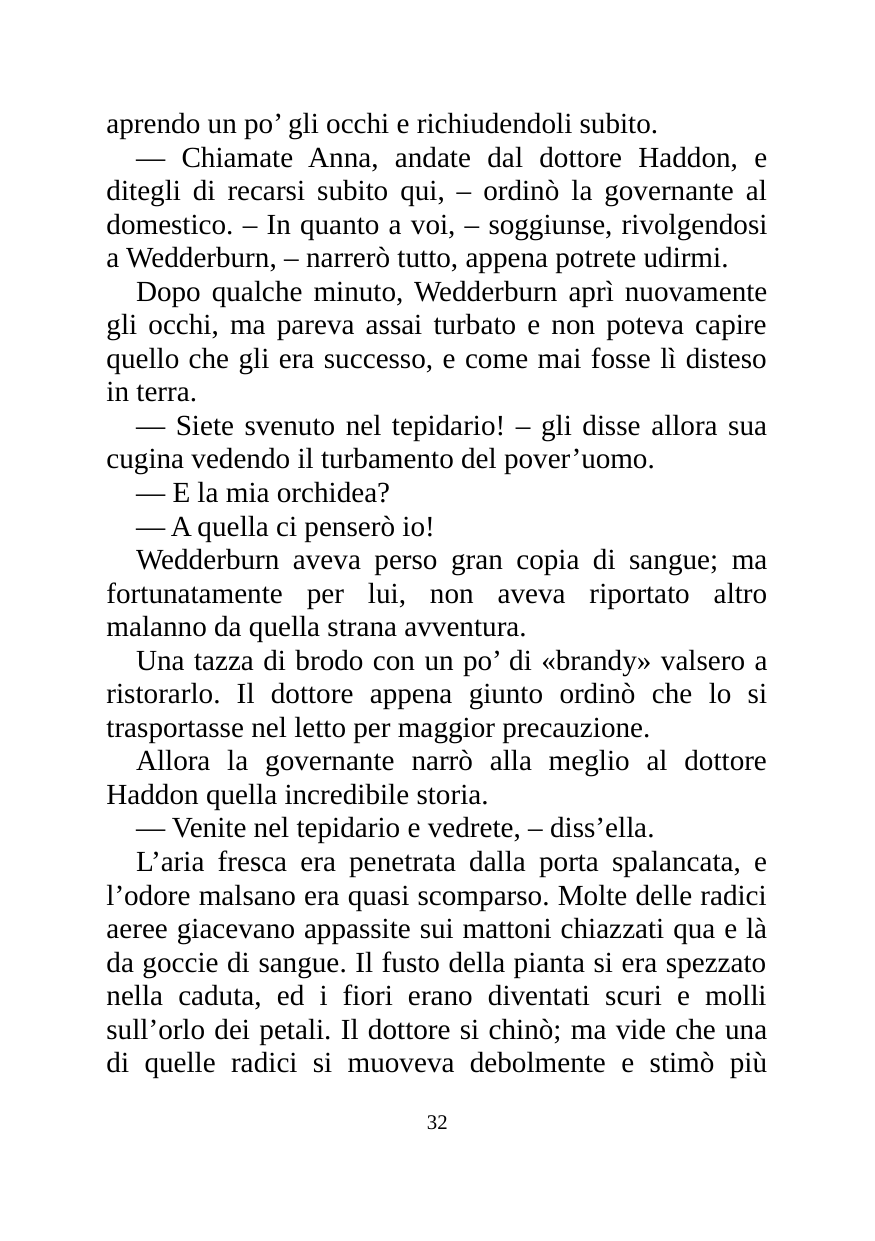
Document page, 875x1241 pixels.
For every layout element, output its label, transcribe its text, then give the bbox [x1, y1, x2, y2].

text Wedderburn aveva perso gran copia di sangue; ma fortunatamente per lui, non aveva riportato altro malanno da quella strana avventura. [106, 542, 768, 643]
text — Chiamate Anna, andate dal dottore Haddon, e ditegli di recarsi subito qui, – ordinò la governante al domestico. – In quanto a voi, – soggiunse, rivolgendosi a Wedderburn, – narrerò tutto, appena potrete udirmi. [106, 140, 768, 274]
text Una tazza di brodo con un po’ di «brandy» valsero a ristorarlo. Il dottore appena giunto ordinò che lo si trasportasse nel letto per maggior precauzione. [106, 643, 768, 743]
text Allora la governante narrò alla meglio al dottore Haddon quella incredibile storia. [106, 743, 768, 811]
text — Siete svenuto nel tepidario! – gli disse allora sua cugina vedendo il turbamento del pover’uomo. [106, 408, 768, 475]
text L’aria fresca era penetrata dalla porta spalancata, e l’odore malsano era quasi scomparso. Molte delle radici aeree giacevano appassite sui mattoni chiazzati qua e là da goccie di sangue. Il fusto della pianta si era spezzato nella caduta, ed i fiori erano diventati scuri e molli sull’orlo dei petali. Il dottore si chinò; ma vide che una di quelle radici si muoveva debolmente e stimò più [106, 844, 768, 1079]
text aprendo un po’ gli occhi e richiudendoli subito. [106, 106, 768, 140]
text — Venite nel tepidario e vedrete, – diss’ella. [106, 811, 768, 844]
text Dopo qualche minuto, Wedderburn aprì nuovamente gli occhi, ma pareva assai turbato e non poteva capire quello che gli era successo, e come mai fosse lì disteso in terra. [106, 274, 768, 408]
text — A quella ci penserò io! [106, 509, 768, 542]
text — E la mia orchidea? [106, 475, 768, 509]
